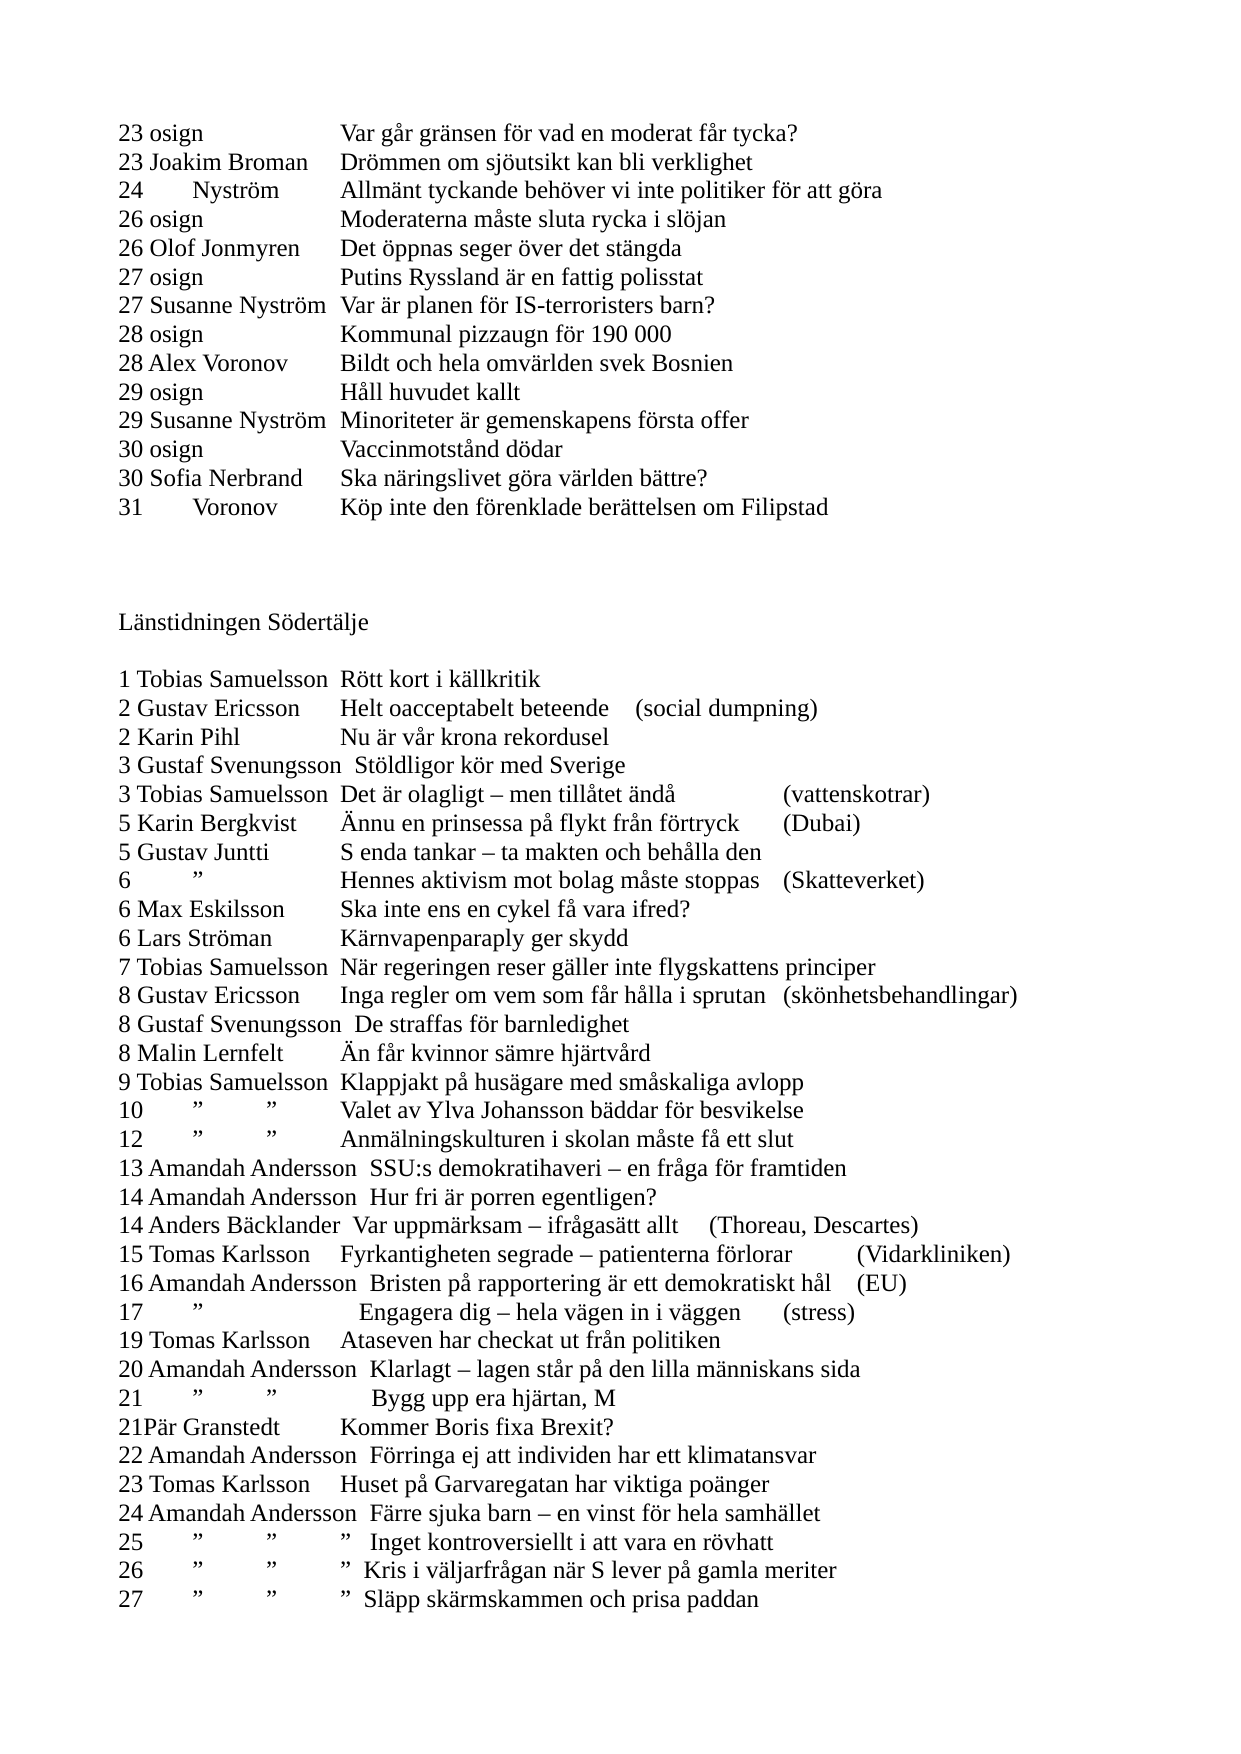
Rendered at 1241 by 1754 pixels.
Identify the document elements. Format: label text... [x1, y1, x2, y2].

text 23 Tomas Karlsson Huset på Garvaregatan har viktiga poänger [118, 1469, 1122, 1498]
text 19 Tomas Karlsson Ataseven har checkat ut från politiken [118, 1326, 1122, 1354]
text 23 Joakim Broman Drömmen om sjöutsikt kan bli verklighet [118, 147, 1122, 176]
text 13 Amandah Andersson SSU:s demokratihaveri – en fråga för framtiden [118, 1153, 1122, 1182]
text 6 ” Hennes aktivism mot bolag måste stoppas (Skatteverket) [118, 866, 1122, 894]
text 7 Tobias Samuelsson När regeringen reser gäller inte flygskattens principer [118, 952, 1122, 981]
text 2 Gustav Ericsson Helt oacceptabelt beteende (social dumpning) [118, 693, 1122, 722]
text 16 Amandah Andersson Bristen på rapportering är ett demokratiskt hål (EU) [118, 1268, 1122, 1297]
text 26 ” ” ” Kris i väljarfrågan när S lever på gamla meriter [118, 1556, 1122, 1584]
text 21 ” ” Bygg upp era hjärtan, M [118, 1383, 1122, 1412]
text 8 Malin Lernfelt Än får kvinnor sämre hjärtvård [118, 1038, 1122, 1067]
text 30 Sofia Nerbrand Ska näringslivet göra världen bättre? [118, 463, 1122, 492]
text 14 Amandah Andersson Hur fri är porren egentligen? [118, 1182, 1122, 1211]
text 2 Karin Pihl Nu är vår krona rekordusel [118, 722, 1122, 751]
text 15 Tomas Karlsson Fyrkantigheten segrade – patienterna förlorar (Vidarkliniken) [118, 1239, 1122, 1268]
text 9 Tobias Samuelsson Klappjakt på husägare med småskaliga avlopp [118, 1067, 1122, 1096]
text 21Pär Granstedt Kommer Boris fixa Brexit? [118, 1412, 1122, 1441]
text 12 ” ” Anmälningskulturen i skolan måste få ett slut [118, 1124, 1122, 1153]
text 6 Lars Ströman Kärnvapenparaply ger skydd [118, 923, 1122, 952]
text 31 Voronov Köp inte den förenklade berättelsen om Filipstad [118, 492, 1122, 521]
text 6 Max Eskilsson Ska inte ens en cykel få vara ifred? [118, 894, 1122, 923]
text 27 ” ” ” Släpp skärmskammen och prisa paddan [118, 1584, 1122, 1613]
text 8 Gustav Ericsson Inga regler om vem som får hålla i sprutan (skönhetsbehandlingar) [118, 981, 1122, 1009]
text 27 osign Putins Ryssland är en fattig polisstat [118, 262, 1122, 291]
text 30 osign Vaccinmotstånd dödar [118, 434, 1122, 463]
text 29 Susanne Nyström Minoriteter är gemenskapens första offer [118, 406, 1122, 434]
text 29 osign Håll huvudet kallt [118, 377, 1122, 406]
text 28 Alex Voronov Bildt och hela omvärlden svek Bosnien [118, 348, 1122, 377]
text 26 Olof Jonmyren Det öppnas seger över det stängda [118, 233, 1122, 262]
text 22 Amandah Andersson Förringa ej att individen har ett klimatansvar [118, 1441, 1122, 1469]
text Länstidningen Södertälje [118, 607, 1122, 636]
text 1 Tobias Samuelsson Rött kort i källkritik [118, 664, 1122, 693]
text 3 Tobias Samuelsson Det är olagligt – men tillåtet ändå (vattenskotrar) [118, 779, 1122, 808]
text 5 Gustav Juntti S enda tankar – ta makten och behålla den [118, 837, 1122, 866]
text 24 Amandah Andersson Färre sjuka barn – en vinst för hela samhället [118, 1498, 1122, 1527]
text 25 ” ” ” Inget kontroversiellt i att vara en rövhatt [118, 1527, 1122, 1556]
text 28 osign Kommunal pizzaugn för 190 000 [118, 319, 1122, 348]
text 8 Gustaf Svenungsson De straffas för barnledighet [118, 1009, 1122, 1038]
text 23 osign Var går gränsen för vad en moderat får tycka? [118, 118, 1122, 147]
text 20 Amandah Andersson Klarlagt – lagen står på den lilla människans sida [118, 1354, 1122, 1383]
text 5 Karin Bergkvist Ännu en prinsessa på flykt från förtryck (Dubai) [118, 808, 1122, 837]
text 24 Nyström Allmänt tyckande behöver vi inte politiker för att göra [118, 176, 1122, 204]
text 26 osign Moderaterna måste sluta rycka i slöjan [118, 204, 1122, 233]
text 14 Anders Bäcklander Var uppmärksam – ifrågasätt allt (Thoreau, Descartes) [118, 1211, 1122, 1239]
text 3 Gustaf Svenungsson Stöldligor kör med Sverige [118, 751, 1122, 779]
text 17 ” Engagera dig – hela vägen in i väggen (stress) [118, 1297, 1122, 1326]
text 10 ” ” Valet av Ylva Johansson bäddar för besvikelse [118, 1096, 1122, 1124]
text 27 Susanne Nyström Var är planen för IS-terroristers barn? [118, 291, 1122, 319]
